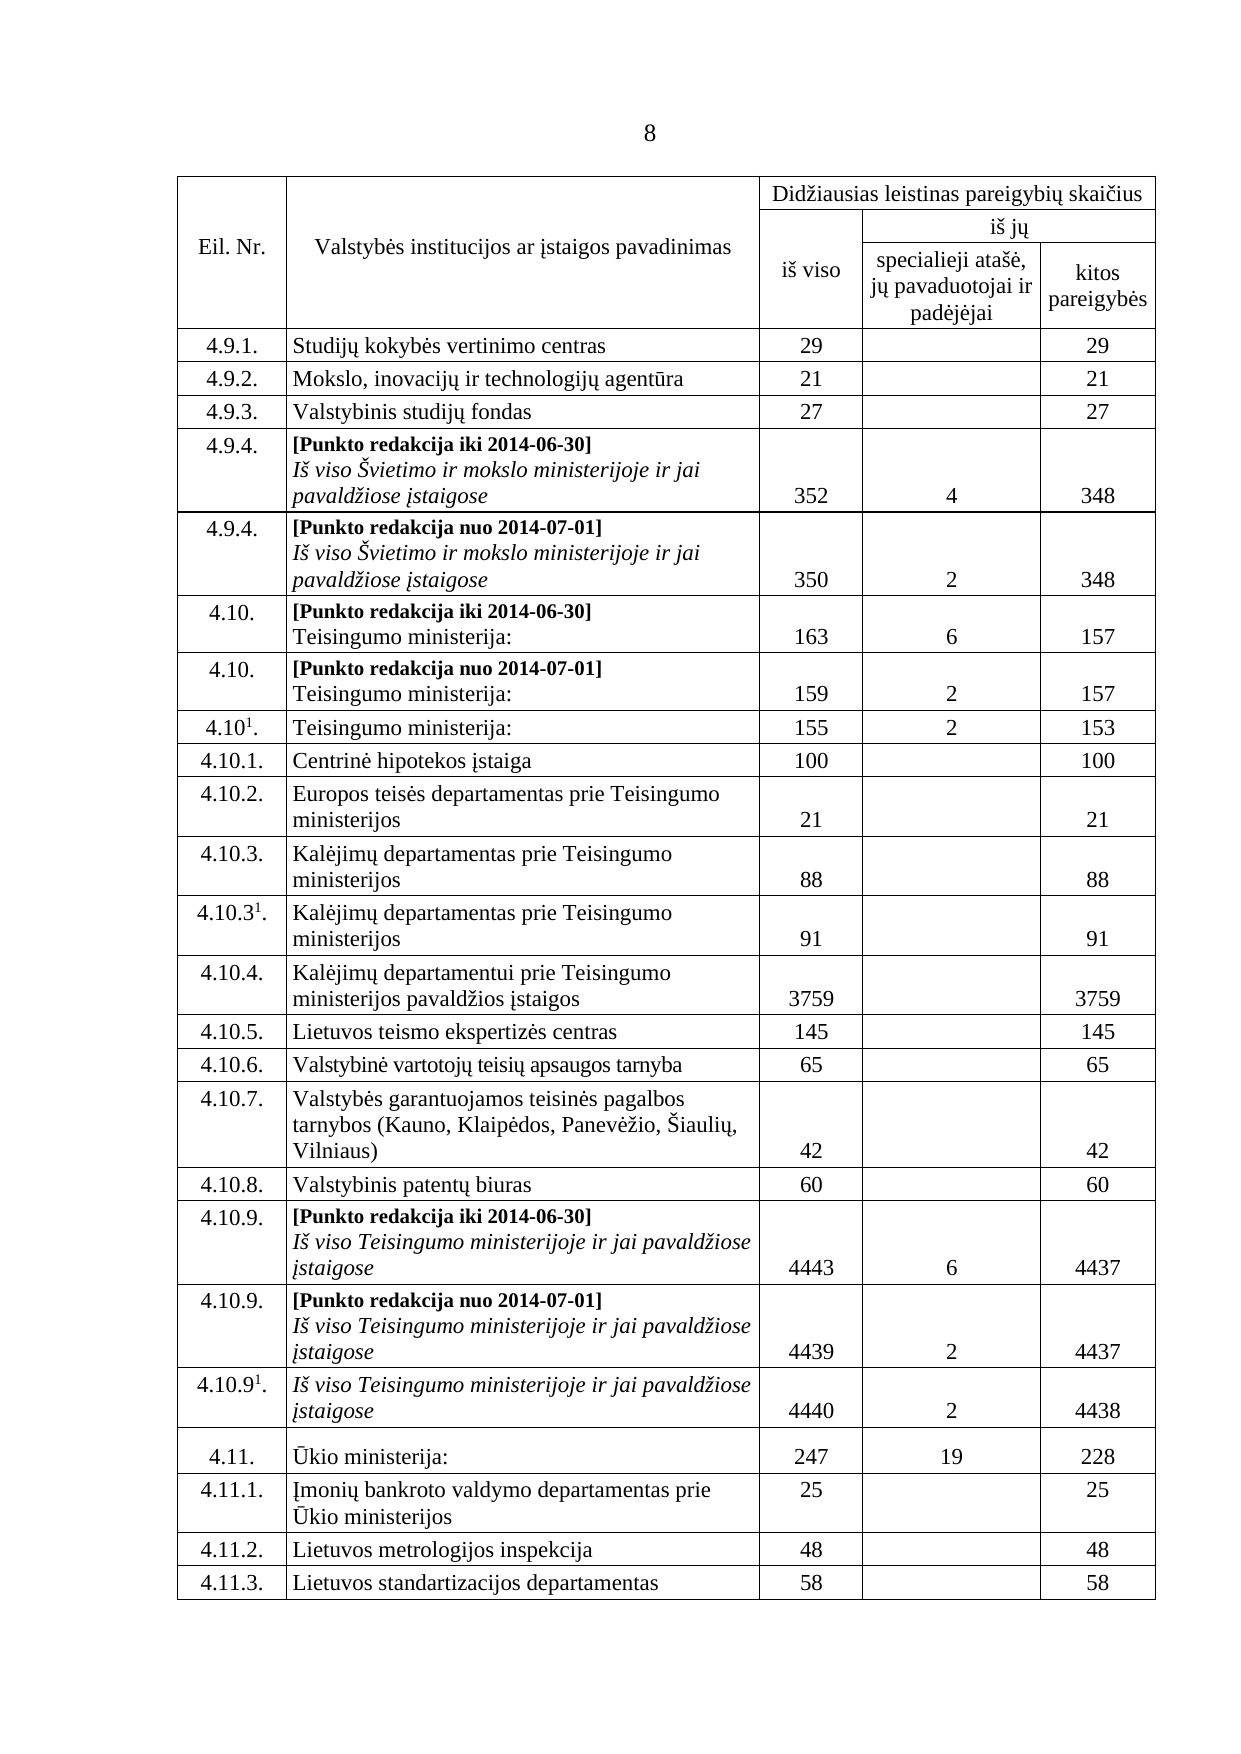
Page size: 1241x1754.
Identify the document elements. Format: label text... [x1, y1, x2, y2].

table_cell 48 [760, 1533, 862, 1565]
table_cell 60 [760, 1168, 862, 1200]
table_cell 4.9.4. [178, 513, 286, 595]
table_cell [863, 329, 1040, 361]
table_cell 6 [863, 1201, 1040, 1284]
table_cell 4.10.91. [178, 1368, 286, 1427]
table_cell 4.10.2. [178, 777, 286, 836]
table_cell 6 [863, 596, 1040, 652]
table_cell 4.10.6. [178, 1049, 286, 1081]
table_cell 159 [760, 653, 862, 709]
table_cell 4.9.2. [178, 362, 286, 394]
table_cell [863, 777, 1040, 836]
table_cell 4.11.3. [178, 1566, 286, 1599]
table_cell [863, 896, 1040, 955]
table_cell [Punkto redakcija iki 2014-06-30] Iš viso Švietimo ir mokslo ministerijoje ir jai pavaldžiose įstaigose [287, 429, 759, 511]
table_cell 4437 [1041, 1285, 1155, 1367]
table_cell 4.10.5. [178, 1015, 286, 1048]
table_cell 2 [863, 513, 1040, 595]
table_cell 60 [1041, 1168, 1155, 1200]
table_cell Centrinė hipotekos įstaiga [287, 744, 759, 776]
table_cell 21 [1041, 362, 1155, 394]
table_cell [863, 956, 1040, 1014]
table_cell 247 [760, 1428, 862, 1473]
table_cell 2 [863, 711, 1040, 743]
table_cell 155 [760, 711, 862, 743]
table_cell Mokslo, inovacijų ir technologijų agentūra [287, 362, 759, 394]
table_cell 65 [760, 1049, 862, 1081]
table_cell Įmonių bankroto valdymo departamentas prie Ūkio ministerijos [287, 1474, 759, 1532]
table_cell 4.9.3. [178, 396, 286, 428]
table_cell 100 [760, 744, 862, 776]
table_cell [Punkto redakcija nuo 2014-07-01] Teisingumo ministerija: [287, 653, 759, 709]
table_cell 4 [863, 429, 1040, 511]
table_cell 350 [760, 513, 862, 595]
table_cell [863, 744, 1040, 776]
table_cell specialieji atašė, jų pavaduotojai ir padėjėjai [863, 243, 1040, 328]
table_cell Valstybės garantuojamos teisinės pagalbos tarnybos (Kauno, Klaipėdos, Panevėžio, Šiaulių, Vilniaus) [287, 1082, 759, 1167]
table_cell 58 [760, 1566, 862, 1599]
table_cell 145 [760, 1015, 862, 1048]
table_cell 4.101. [178, 711, 286, 743]
table_cell [863, 1049, 1040, 1081]
table_cell 91 [760, 896, 862, 955]
table_cell [863, 837, 1040, 895]
table_cell Kalėjimų departamentas prie Teisingumo ministerijos [287, 837, 759, 895]
table_cell [863, 1533, 1040, 1565]
table_cell Lietuvos teismo ekspertizės centras [287, 1015, 759, 1048]
table_cell 25 [1041, 1474, 1155, 1532]
table_cell Studijų kokybės vertinimo centras [287, 329, 759, 361]
table_cell 3759 [1041, 956, 1155, 1014]
table_cell [863, 1168, 1040, 1200]
table_cell 2 [863, 653, 1040, 709]
table_cell Valstybinė vartotojų teisių apsaugos tarnyba [287, 1049, 759, 1081]
table_cell 4.11. [178, 1428, 286, 1473]
table_cell 228 [1041, 1428, 1155, 1473]
table_cell [Punkto redakcija iki 2014-06-30] Teisingumo ministerija: [287, 596, 759, 652]
table_cell 4.10.31. [178, 896, 286, 955]
table_cell 88 [760, 837, 862, 895]
table_cell 4437 [1041, 1201, 1155, 1284]
table_cell [863, 1474, 1040, 1532]
table_cell 348 [1041, 429, 1155, 511]
table_cell kitos pareigybės [1041, 243, 1155, 328]
table_cell 2 [863, 1368, 1040, 1427]
table_cell 4.10. [178, 653, 286, 709]
table_cell 2 [863, 1285, 1040, 1367]
table_cell Kalėjimų departamentui prie Teisingumo ministerijos pavaldžios įstaigos [287, 956, 759, 1014]
table_cell [863, 1015, 1040, 1048]
table_cell Lietuvos metrologijos inspekcija [287, 1533, 759, 1565]
table_cell 88 [1041, 837, 1155, 895]
table_cell Ūkio ministerija: [287, 1428, 759, 1473]
table_cell 4439 [760, 1285, 862, 1367]
table_cell Iš viso Teisingumo ministerijoje ir jai pavaldžiose įstaigose [287, 1368, 759, 1427]
table_cell 4443 [760, 1201, 862, 1284]
table_cell 21 [1041, 777, 1155, 836]
table_cell 157 [1041, 653, 1155, 709]
table_cell [Punkto redakcija nuo 2014-07-01] Iš viso Teisingumo ministerijoje ir jai pavaldžiose įstaigose [287, 1285, 759, 1367]
table_cell [863, 396, 1040, 428]
table_cell Kalėjimų departamentas prie Teisingumo ministerijos [287, 896, 759, 955]
table_cell 65 [1041, 1049, 1155, 1081]
table_cell [863, 362, 1040, 394]
table_cell 352 [760, 429, 862, 511]
table_cell 4.10.7. [178, 1082, 286, 1167]
table_cell [863, 1566, 1040, 1599]
table_header Eil. Nr. [178, 177, 286, 328]
table_cell 4.10.1. [178, 744, 286, 776]
table_cell 4.10.9. [178, 1201, 286, 1284]
table_cell Valstybinis patentų biuras [287, 1168, 759, 1200]
table_header Valstybės institucijos ar įstaigos pavadinimas [287, 177, 759, 328]
table_cell 145 [1041, 1015, 1155, 1048]
table_cell 4.10. [178, 596, 286, 652]
table_cell 29 [760, 329, 862, 361]
table_cell 4.11.2. [178, 1533, 286, 1565]
table_cell Valstybinis studijų fondas [287, 396, 759, 428]
table_cell Europos teisės departamentas prie Teisingumo ministerijos [287, 777, 759, 836]
table_cell 21 [760, 362, 862, 394]
table_cell 4.11.1. [178, 1474, 286, 1532]
table_cell 58 [1041, 1566, 1155, 1599]
table_cell 3759 [760, 956, 862, 1014]
table_cell 27 [760, 396, 862, 428]
table_cell 25 [760, 1474, 862, 1532]
table_header Didžiausias leistinas pareigybių skaičius [760, 177, 1155, 209]
table_cell 27 [1041, 396, 1155, 428]
table_cell 4440 [760, 1368, 862, 1427]
table_cell iš viso [760, 210, 862, 328]
table_cell [Punkto redakcija iki 2014-06-30] Iš viso Teisingumo ministerijoje ir jai pavaldžiose įstaigose [287, 1201, 759, 1284]
table_cell 4.10.3. [178, 837, 286, 895]
table_cell 29 [1041, 329, 1155, 361]
table_cell 4.9.1. [178, 329, 286, 361]
table_cell 4.9.4. [178, 429, 286, 511]
table_cell [Punkto redakcija nuo 2014-07-01] Iš viso Švietimo ir mokslo ministerijoje ir jai pavaldžiose įstaigose [287, 513, 759, 595]
table_cell 4438 [1041, 1368, 1155, 1427]
table_cell 19 [863, 1428, 1040, 1473]
table_cell 153 [1041, 711, 1155, 743]
table_cell 21 [760, 777, 862, 836]
table_cell 348 [1041, 513, 1155, 595]
table_cell 48 [1041, 1533, 1155, 1565]
table_cell Teisingumo ministerija: [287, 711, 759, 743]
table_cell Lietuvos standartizacijos departamentas [287, 1566, 759, 1599]
table_cell [863, 1082, 1040, 1167]
table_cell 4.10.8. [178, 1168, 286, 1200]
table_cell 42 [1041, 1082, 1155, 1167]
table_cell 4.10.9. [178, 1285, 286, 1367]
table_cell 157 [1041, 596, 1155, 652]
table_cell 42 [760, 1082, 862, 1167]
table_cell 4.10.4. [178, 956, 286, 1014]
table_cell 91 [1041, 896, 1155, 955]
table_cell 163 [760, 596, 862, 652]
table_cell iš jų [863, 210, 1155, 242]
table_cell 100 [1041, 744, 1155, 776]
